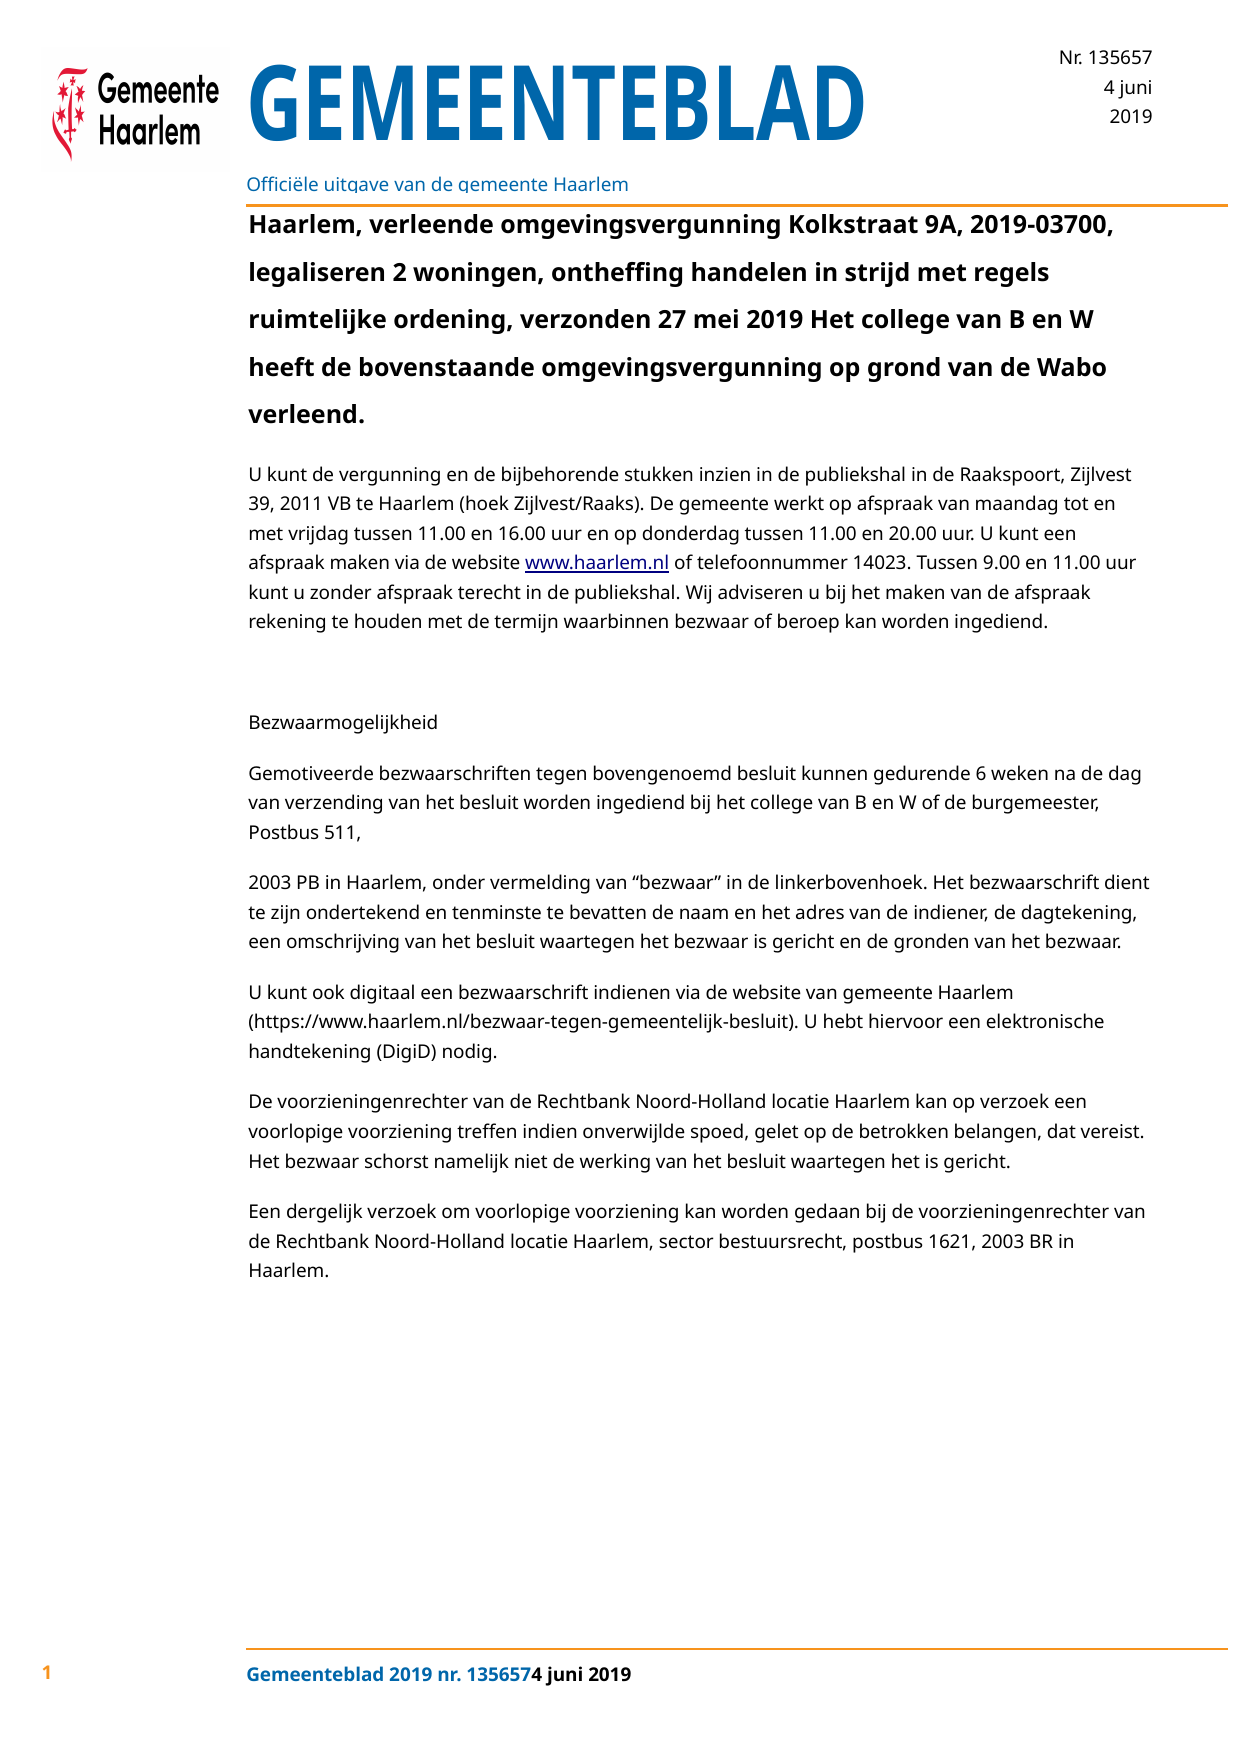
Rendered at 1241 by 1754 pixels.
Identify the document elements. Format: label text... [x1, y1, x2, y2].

text Bezwaarmogelijkheid [248, 709, 1152, 735]
picture [41, 47, 231, 172]
text U kunt ook digitaal een bezwaarschrift indienen via de website van gemeente Haarlem (https://www.haarlem.nl/bezwaar-tegen-gemeentelijk-besluit). U hebt hiervoor een elektronische handtekening (DigiD) nodig. [248, 979, 1152, 1064]
text De voorzieningenrechter van de Rechtbank Noord-Holland locatie Haarlem kan op verzoek een voorlopige voorziening treffen indien onverwijlde spoed, gelet op de betrokken belangen, dat vereist. Het bezwaar schorst namelijk niet de werking van het besluit waartegen het is gericht. [248, 1089, 1152, 1173]
text Gemotiveerde bezwaarschriften tegen bovengenoemd besluit kunnen gedurende 6 weken na de dag van verzending van het besluit worden ingediend bij het college van B en W of de burgemeester, Postbus 511, [248, 760, 1152, 845]
text 2003 PB in Haarlem, onder vermelding van “bezwaar” in de linkerbovenhoek. Het bezwaarschrift dient te zijn ondertekend en tenminste te bevatten de naam en het adres van de indiener, de dagtekening, een omschrijving van het besluit waartegen het bezwaar is gericht en de gronden van het bezwaar. [248, 869, 1152, 954]
text Haarlem, verleende omgevingsvergunning Kolkstraat 9A, 2019-03700, legaliseren 2 woningen, ontheffing handelen in strijd met regels ruimtelijke ordening, verzonden 27 mei 2019 Het college van B en W heeft de bovenstaande omgevingsvergunning op grond van de Wabo verleend. [248, 207, 1152, 431]
text U kunt de vergunning en de bijbehorende stukken inzien in de publiekshal in de Raakspoort, Zijlvest 39, 2011 VB te Haarlem (hoek Zijlvest/Raaks). De gemeente werkt op afspraak van maandag tot en met vrijdag tussen 11.00 en 16.00 uur en op donderdag tussen 11.00 en 20.00 uur. U kunt een afspraak maken via de website www.haarlem.nl of telefoonnummer 14023. Tussen 9.00 en 11.00 uur kunt u zonder afspraak terecht in de publiekshal. Wij adviseren u bij het maken van de afspraak rekening te houden met de termijn waarbinnen bezwaar of beroep kan worden ingediend. [248, 461, 1152, 634]
text Een dergelijk verzoek om voorlopige voorziening kan worden gedaan bij de voorzieningenrechter van de Rechtbank Noord-Holland locatie Haarlem, sector bestuursrecht, postbus 1621, 2003 BR in Haarlem. [248, 1198, 1152, 1283]
